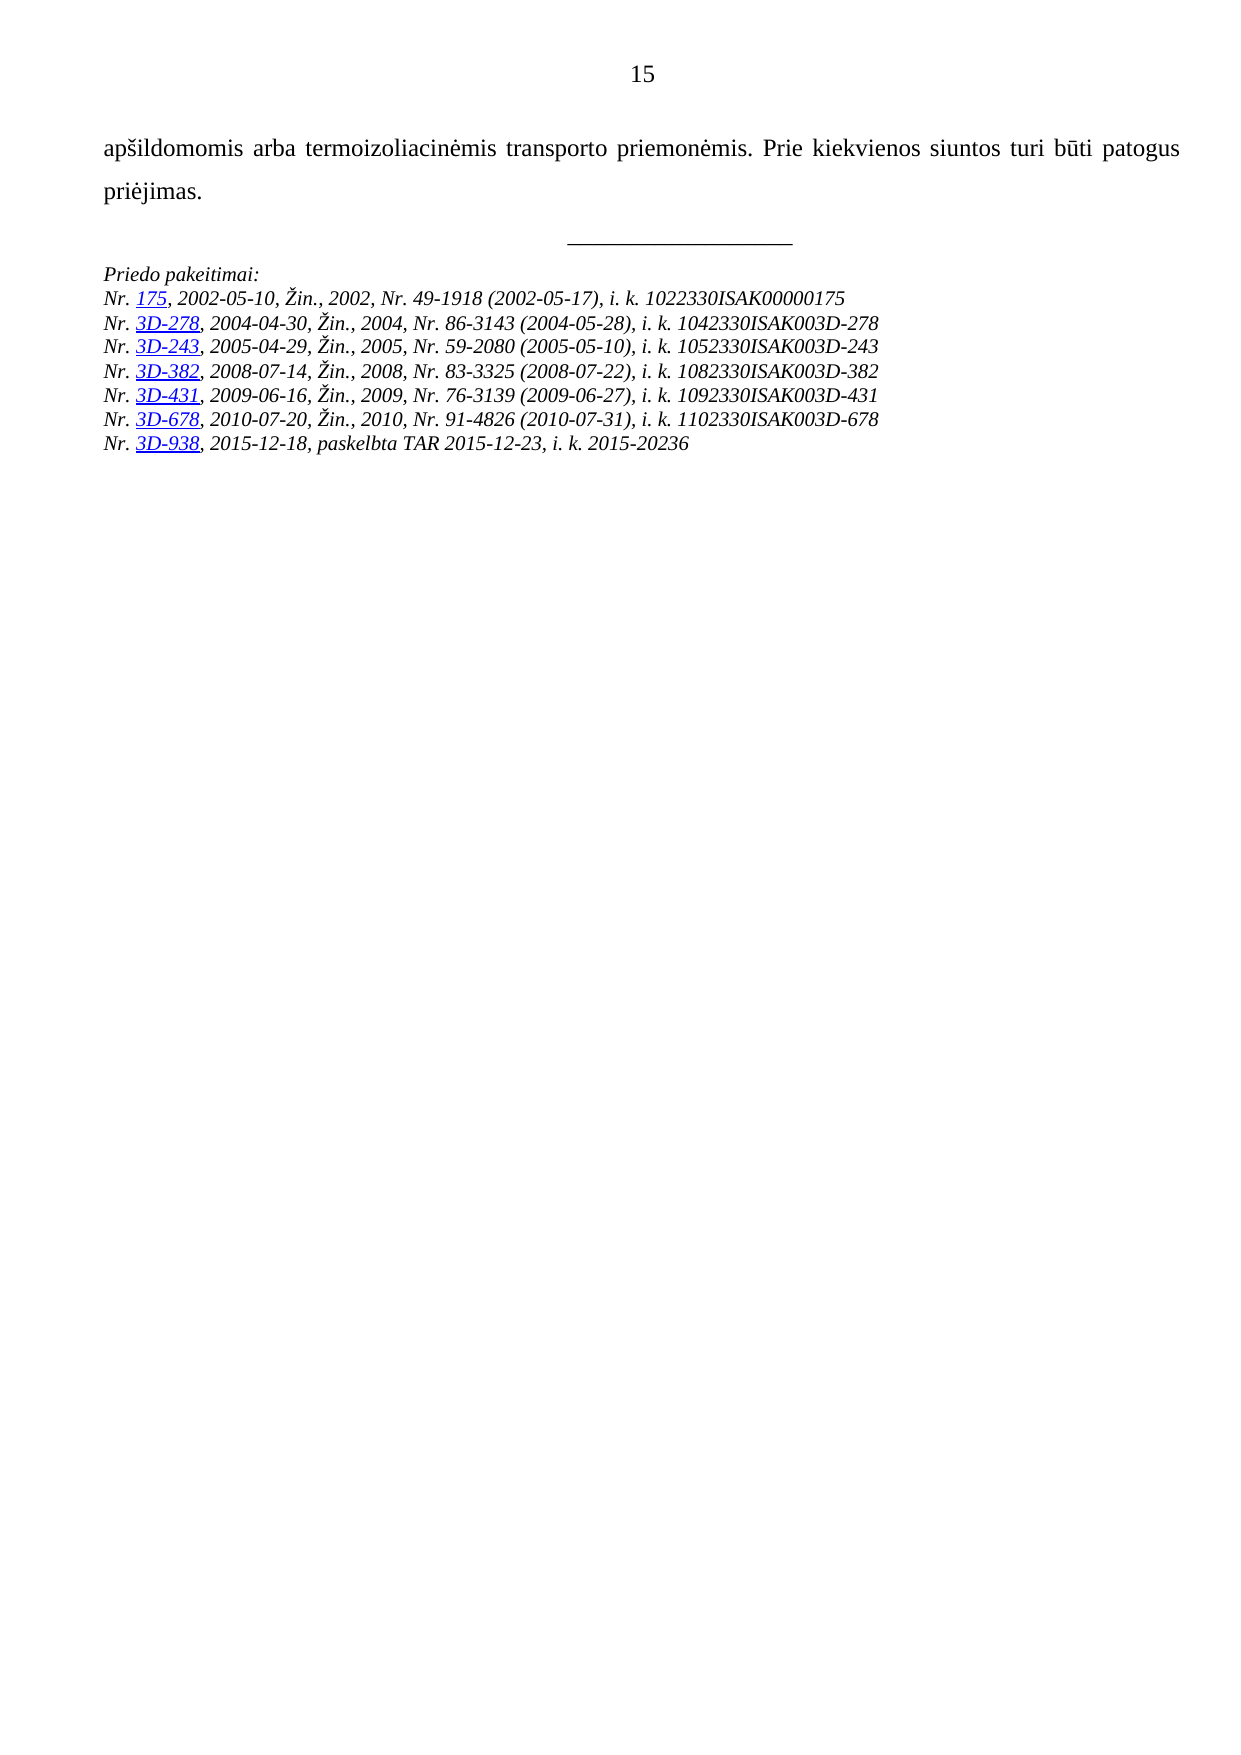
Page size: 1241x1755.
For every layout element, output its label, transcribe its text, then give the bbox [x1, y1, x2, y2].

text Nr. 3D-678, 2010-07-20, Žin., 2010, Nr. 91-4826 (2010-07-31), i. k. 1102330ISAK003D-678 [103, 407, 1181, 431]
text apšildomomis arba termoizoliacinėmis transporto priemonėmis. Prie kiekvienos siuntos turi būti patogus priėjimas. [103, 133, 1181, 205]
text Nr. 3D-382, 2008-07-14, Žin., 2008, Nr. 83-3325 (2008-07-22), i. k. 1082330ISAK003D-382 [103, 358, 1181, 383]
text Nr. 3D-431, 2009-06-16, Žin., 2009, Nr. 76-3139 (2009-06-27), i. k. 1092330ISAK003D-431 [103, 383, 1181, 407]
text Nr. 3D-278, 2004-04-30, Žin., 2004, Nr. 86-3143 (2004-05-28), i. k. 1042330ISAK003D-278 [103, 310, 1181, 334]
text Priedo pakeitimai: [103, 262, 1181, 286]
text __________________ [103, 219, 1181, 248]
text Nr. 3D-243, 2005-04-29, Žin., 2005, Nr. 59-2080 (2005-05-10), i. k. 1052330ISAK003D-243 [103, 334, 1181, 358]
text Nr. 3D-938, 2015-12-18, paskelbta TAR 2015-12-23, i. k. 2015-20236 [103, 431, 1181, 455]
text Nr. 175, 2002-05-10, Žin., 2002, Nr. 49-1918 (2002-05-17), i. k. 1022330ISAK00000175 [103, 286, 1181, 310]
